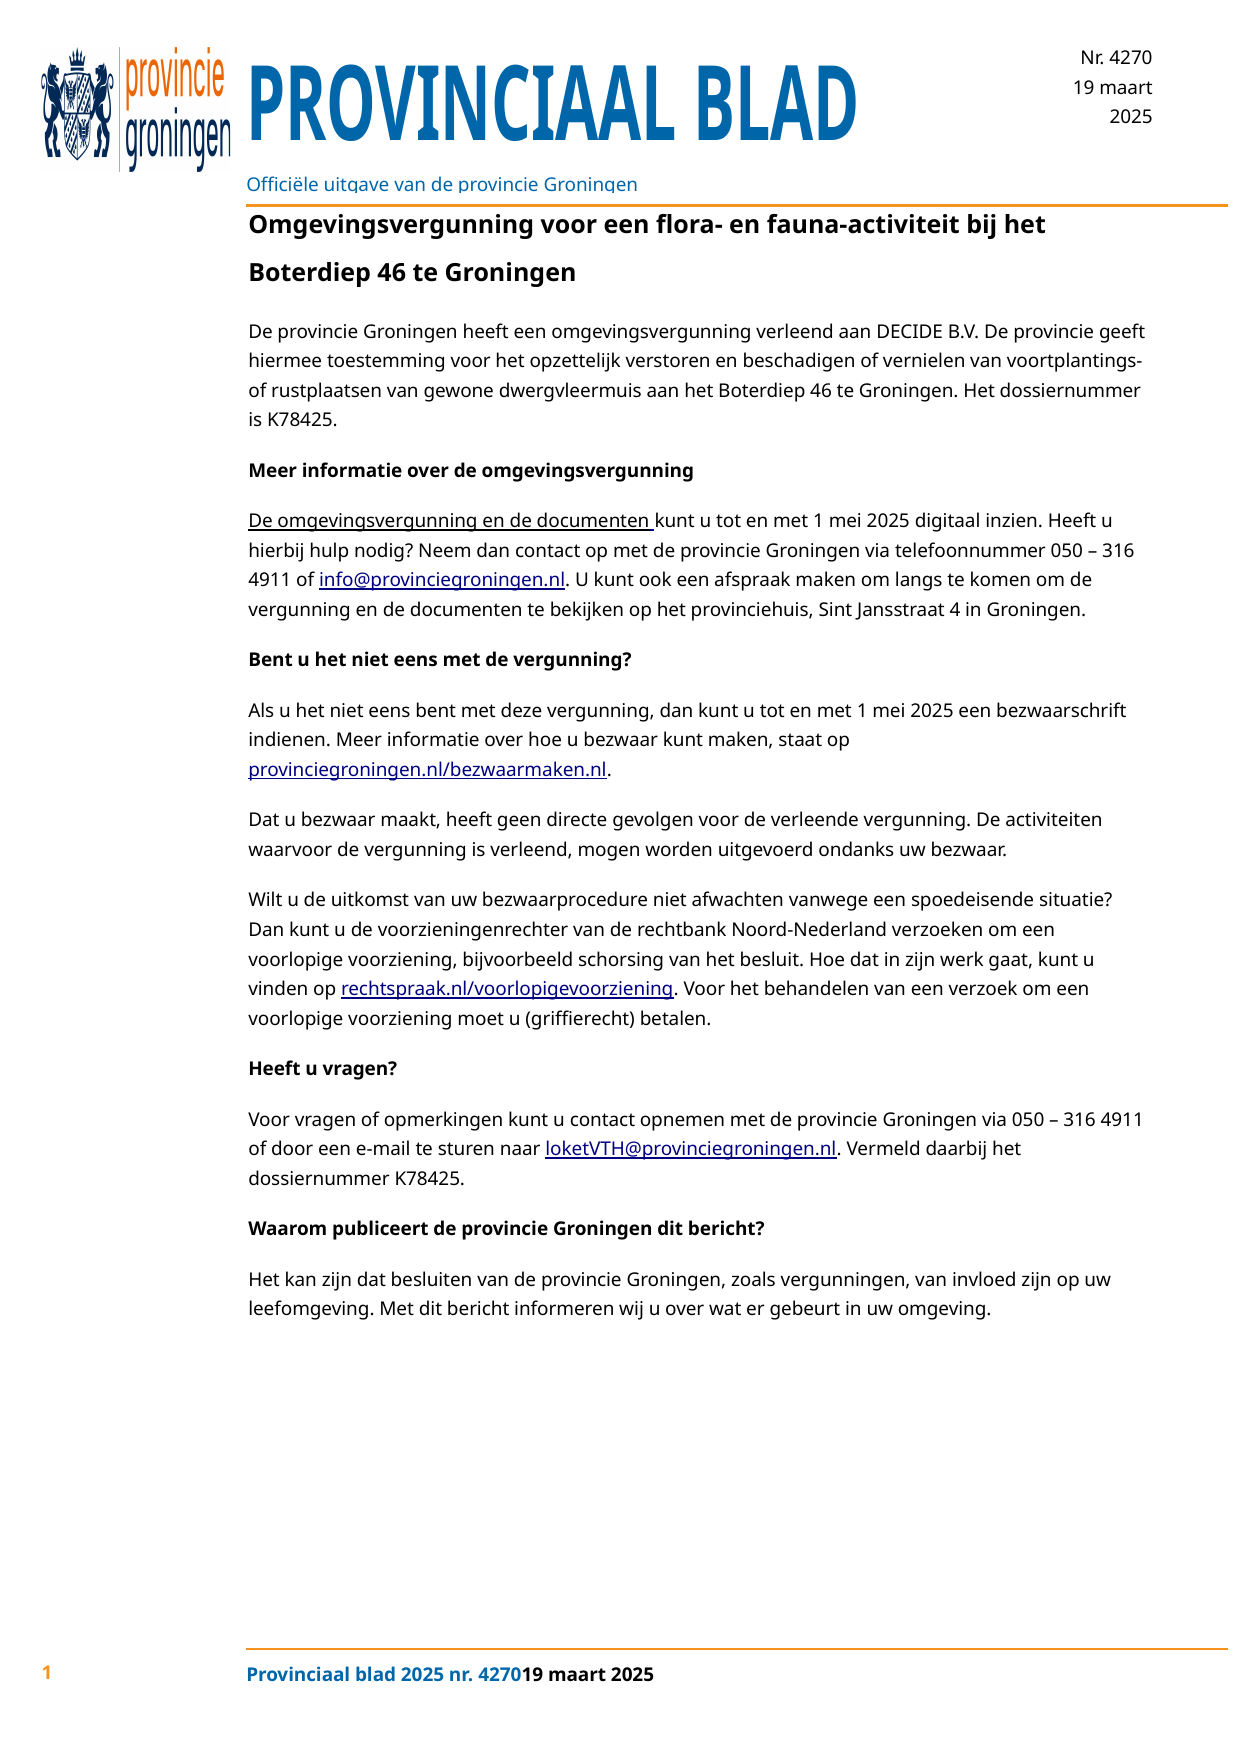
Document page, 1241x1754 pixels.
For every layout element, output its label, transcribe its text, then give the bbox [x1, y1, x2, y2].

text De provincie Groningen heeft een omgevingsvergunning verleend aan DECIDE B.V. De provincie geeft hiermee toestemming voor het opzettelijk verstoren en beschadigen of vernielen van voortplantings- of rustplaatsen van gewone dwergvleermuis aan het Boterdiep 46 te Groningen. Het dossiernummer is K78425. [248, 318, 1152, 432]
text De omgevingsvergunning en de documenten kunt u tot en met 1 mei 2025 digitaal inzien. Heeft u hierbij hulp nodig? Neem dan contact op met de provincie Groningen via telefoonnummer 050 – 316 4911 of info@provinciegroningen.nl. U kunt ook een afspraak maken om langs te komen om de vergunning en de documenten te bekijken op het provinciehuis, Sint Jansstraat 4 in Groningen. [248, 507, 1152, 622]
text Voor vragen of opmerkingen kunt u contact opnemen met de provincie Groningen via 050 – 316 4911 of door een e-mail te sturen naar loketVTH@provinciegroningen.nl. Vermeld daarbij het dossiernummer K78425. [248, 1106, 1152, 1191]
text Bent u het niet eens met de vergunning? [248, 647, 1152, 672]
text Dat u bezwaar maakt, heeft geen directe gevolgen voor de verleende vergunning. De activiteiten waarvoor de vergunning is verleend, mogen worden uitgevoerd ondanks uw bezwaar. [248, 807, 1152, 862]
text Waarom publiceert de provincie Groningen dit bericht? [248, 1215, 1152, 1241]
text Het kan zijn dat besluiten van de provincie Groningen, zoals vergunningen, van invloed zijn op uw leefomgeving. Met dit bericht informeren wij u over wat er gebeurt in uw omgeving. [248, 1266, 1152, 1321]
text Heeft u vragen? [248, 1055, 1152, 1081]
text Meer informatie over de omgevingsvergunning [248, 457, 1152, 483]
picture [41, 47, 231, 172]
text Omgevingsvergunning voor een flora- en fauna-activiteit bij het Boterdiep 46 te Groningen [248, 207, 1152, 288]
text Wilt u de uitkomst van uw bezwaarprocedure niet afwachten vanwege een spoedeisende situatie? Dan kunt u de voorzieningenrechter van de rechtbank Noord-Nederland verzoeken om een voorlopige voorziening, bijvoorbeeld schorsing van het besluit. Hoe dat in zijn werk gaat, kunt u vinden op rechtspraak.nl/voorlopigevoorziening. Voor het behandelen van een verzoek om een voorlopige voorziening moet u (griffierecht) betalen. [248, 887, 1152, 1031]
text Als u het niet eens bent met deze vergunning, dan kunt u tot en met 1 mei 2025 een bezwaarschrift indienen. Meer informatie over hoe u bezwaar kunt maken, staat op provinciegroningen.nl/bezwaarmaken.nl. [248, 697, 1152, 782]
